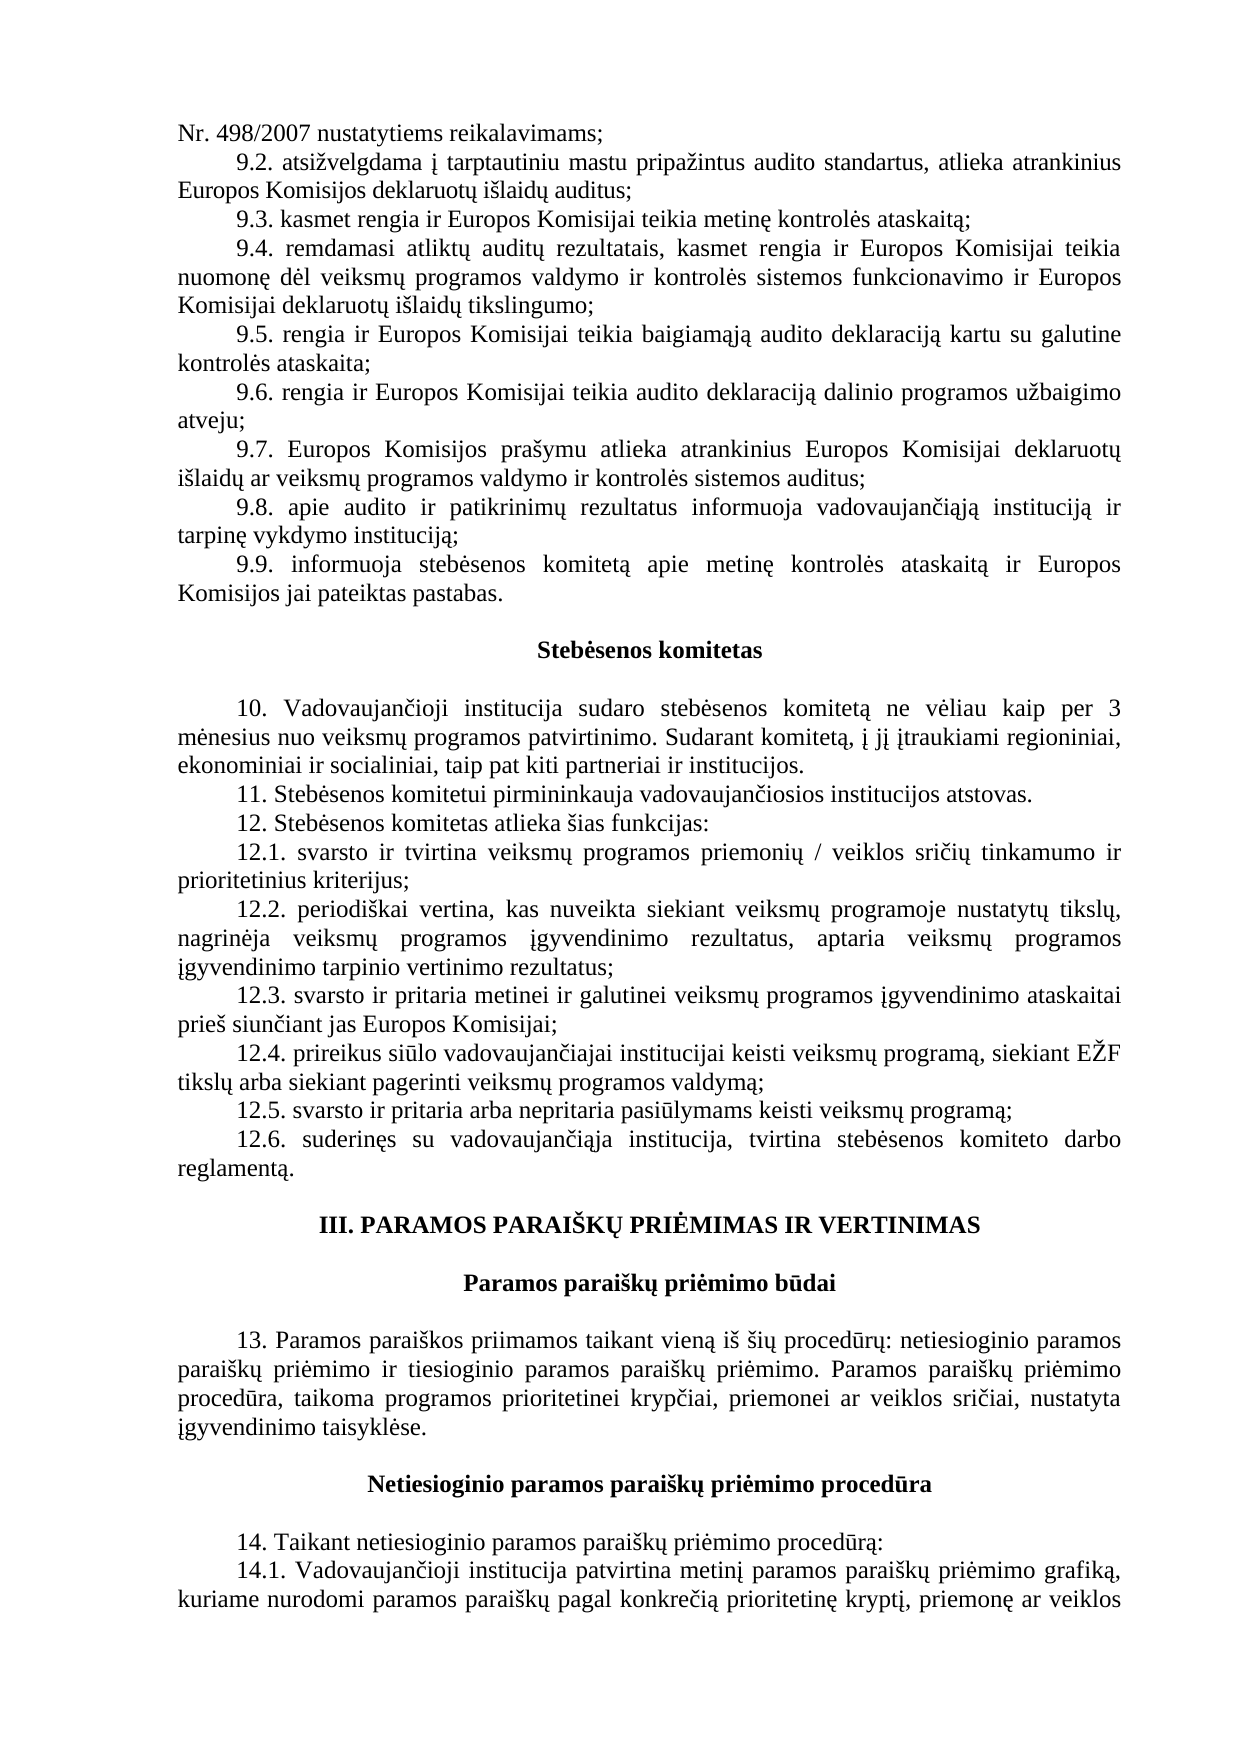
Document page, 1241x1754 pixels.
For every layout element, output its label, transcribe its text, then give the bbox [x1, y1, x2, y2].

text 12.5. svarsto ir pritaria arba nepritaria pasiūlymams keisti veiksmų programą; [177, 1096, 1122, 1124]
text 9.7. Europos Komisijos prašymu atlieka atrankinius Europos Komisijai deklaruotų išlaidų ar veiksmų programos valdymo ir kontrolės sistemos auditus; [177, 434, 1122, 492]
text 12.6. suderinęs su vadovaujančiąja institucija, tvirtina stebėsenos komiteto darbo reglamentą. [177, 1124, 1122, 1182]
text 12. Stebėsenos komitetas atlieka šias funkcijas: [177, 808, 1122, 837]
text 9.5. rengia ir Europos Komisijai teikia baigiamąją audito deklaraciją kartu su galutine kontrolės ataskaita; [177, 319, 1122, 377]
text 12.1. svarsto ir tvirtina veiksmų programos priemonių / veiklos sričių tinkamumo ir prioritetinius kriterijus; [177, 837, 1122, 894]
text 9.4. remdamasi atliktų auditų rezultatais, kasmet rengia ir Europos Komisijai teikia nuomonę dėl veiksmų programos valdymo ir kontrolės sistemos funkcionavimo ir Europos Komisijai deklaruotų išlaidų tikslingumo; [177, 233, 1122, 319]
text 11. Stebėsenos komitetui pirmininkauja vadovaujančiosios institucijos atstovas. [177, 779, 1122, 808]
text 14. Taikant netiesioginio paramos paraiškų priėmimo procedūrą: [177, 1527, 1122, 1556]
text 9.6. rengia ir Europos Komisijai teikia audito deklaraciją dalinio programos užbaigimo atveju; [177, 377, 1122, 434]
text 12.4. prireikus siūlo vadovaujančiajai institucijai keisti veiksmų programą, siekiant EŽF tikslų arba siekiant pagerinti veiksmų programos valdymą; [177, 1038, 1122, 1096]
text 9.2. atsižvelgdama į tarptautiniu mastu pripažintus audito standartus, atlieka atrankinius Europos Komisijos deklaruotų išlaidų auditus; [177, 147, 1122, 204]
text 9.9. informuoja stebėsenos komitetą apie metinę kontrolės ataskaitą ir Europos Komisijos jai pateiktas pastabas. [177, 549, 1122, 607]
text 13. Paramos paraiškos priimamos taikant vieną iš šių procedūrų: netiesioginio paramos paraiškų priėmimo ir tiesioginio paramos paraiškų priėmimo. Paramos paraiškų priėmimo procedūra, taikoma programos prioritetinei krypčiai, priemonei ar veiklos sričiai, nustatyta įgyvendinimo taisyklėse. [177, 1326, 1122, 1441]
text 14.1. Vadovaujančioji institucija patvirtina metinį paramos paraiškų priėmimo grafiką, kuriame nurodomi paramos paraiškų pagal konkrečią prioritetinę kryptį, priemonę ar veiklos [177, 1556, 1122, 1613]
text 10. Vadovaujančioji institucija sudaro stebėsenos komitetą ne vėliau kaip per 3 mėnesius nuo veiksmų programos patvirtinimo. Sudarant komitetą, į jį įtraukiami regioniniai, ekonominiai ir socialiniai, taip pat kiti partneriai ir institucijos. [177, 693, 1122, 779]
text 12.3. svarsto ir pritaria metinei ir galutinei veiksmų programos įgyvendinimo ataskaitai prieš siunčiant jas Europos Komisijai; [177, 981, 1122, 1038]
text 12.2. periodiškai vertina, kas nuveikta siekiant veiksmų programoje nustatytų tikslų, nagrinėja veiksmų programos įgyvendinimo rezultatus, aptaria veiksmų programos įgyvendinimo tarpinio vertinimo rezultatus; [177, 894, 1122, 981]
text Paramos paraiškų priėmimo būdai [177, 1268, 1122, 1297]
text Stebėsenos komitetas [177, 636, 1122, 664]
text Netiesioginio paramos paraiškų priėmimo procedūra [177, 1469, 1122, 1498]
text 9.3. kasmet rengia ir Europos Komisijai teikia metinę kontrolės ataskaitą; [177, 204, 1122, 233]
text Nr. 498/2007 nustatytiems reikalavimams; [177, 118, 1122, 147]
text 9.8. apie audito ir patikrinimų rezultatus informuoja vadovaujančiąją instituciją ir tarpinę vykdymo instituciją; [177, 492, 1122, 549]
text III. PARAMOS PARAIŠKŲ PRIĖMIMAS IR VERTINIMAS [177, 1211, 1122, 1239]
